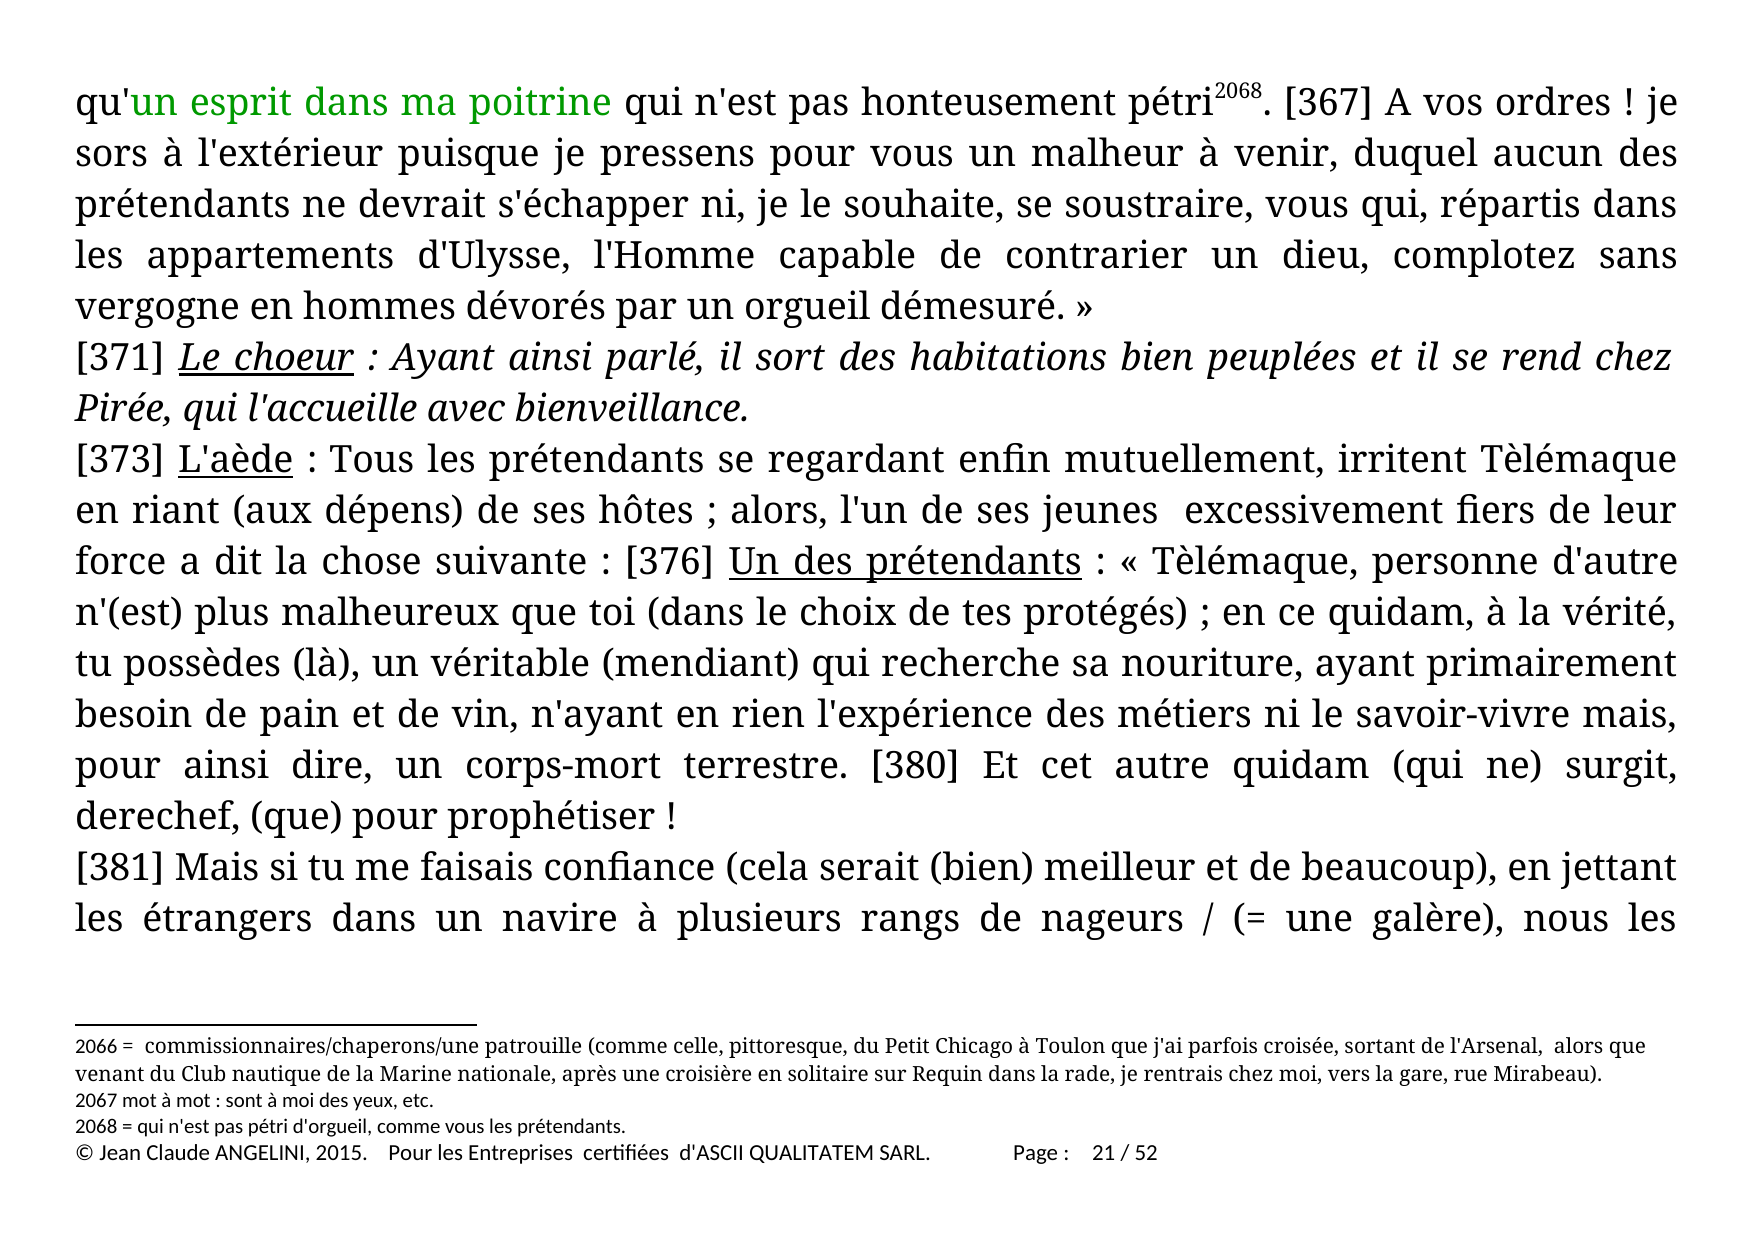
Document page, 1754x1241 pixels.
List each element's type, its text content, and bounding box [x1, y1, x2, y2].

text qu'un esprit dans ma poitrine qui n'est pas honteusement pétri. [367] A vos ordres ! je sors à l'extérieur puisque je pressens pour vous un malheur à venir, duquel aucun des prétendants ne devrait s'échapper ni, je le souhaite, se soustraire, vous qui, répartis dans les appartements d'Ulysse, l'Homme capable de contrarier un dieu, complotez sans vergogne en hommes dévorés par un orgueil démesuré. » [75, 75, 1679, 330]
text [373] L'aède : Tous les prétendants se regardant enfin mutuellement, irritent Tèlémaque en riant (aux dépens) de ses hôtes ; alors, l'un de ses jeunes excessivement fiers de leur force a dit la chose suivante : [376] Un des prétendants : « Tèlémaque, personne d'autre n'(est) plus malheureux que toi (dans le choix de tes protégés) ; en ce quidam, à la vérité, tu possèdes (là), un véritable (mendiant) qui recherche sa nouriture, ayant primairement besoin de pain et de vin, n'ayant en rien l'expérience des métiers ni le savoir-vivre mais, pour ainsi dire, un corps-mort terrestre. [380] Et cet autre quidam (qui ne) surgit, derechef, (que) pour prophétiser ! [75, 432, 1679, 841]
text [371] Le choeur : Ayant ainsi parlé, il sort des habitations bien peuplées et il se rend chez Pirée, qui l'accueille avec bienveillance. [75, 330, 1679, 432]
text [381] Mais si tu me faisais confiance (cela serait (bien) meilleur et de beaucoup), en jettant les étrangers dans un navire à plusieurs rangs de nageurs / (= une galère), nous les [75, 841, 1679, 943]
text = qui n'est pas pétri d'orgueil, comme vous les prétendants. [75, 1113, 1679, 1138]
text mot à mot : sont à moi des yeux, etc. [75, 1088, 1679, 1113]
text = commissionnaires/chaperons/une patrouille (comme celle, pittoresque, du Petit Chicago à Toulon que j'ai parfois croisée, sortant de l'Arsenal, alors que venant du Club nautique de la Marine nationale, après une croisière en solitaire sur Requin dans la rade, je rentrais chez moi, vers la gare, rue Mirabeau). [75, 1031, 1679, 1088]
